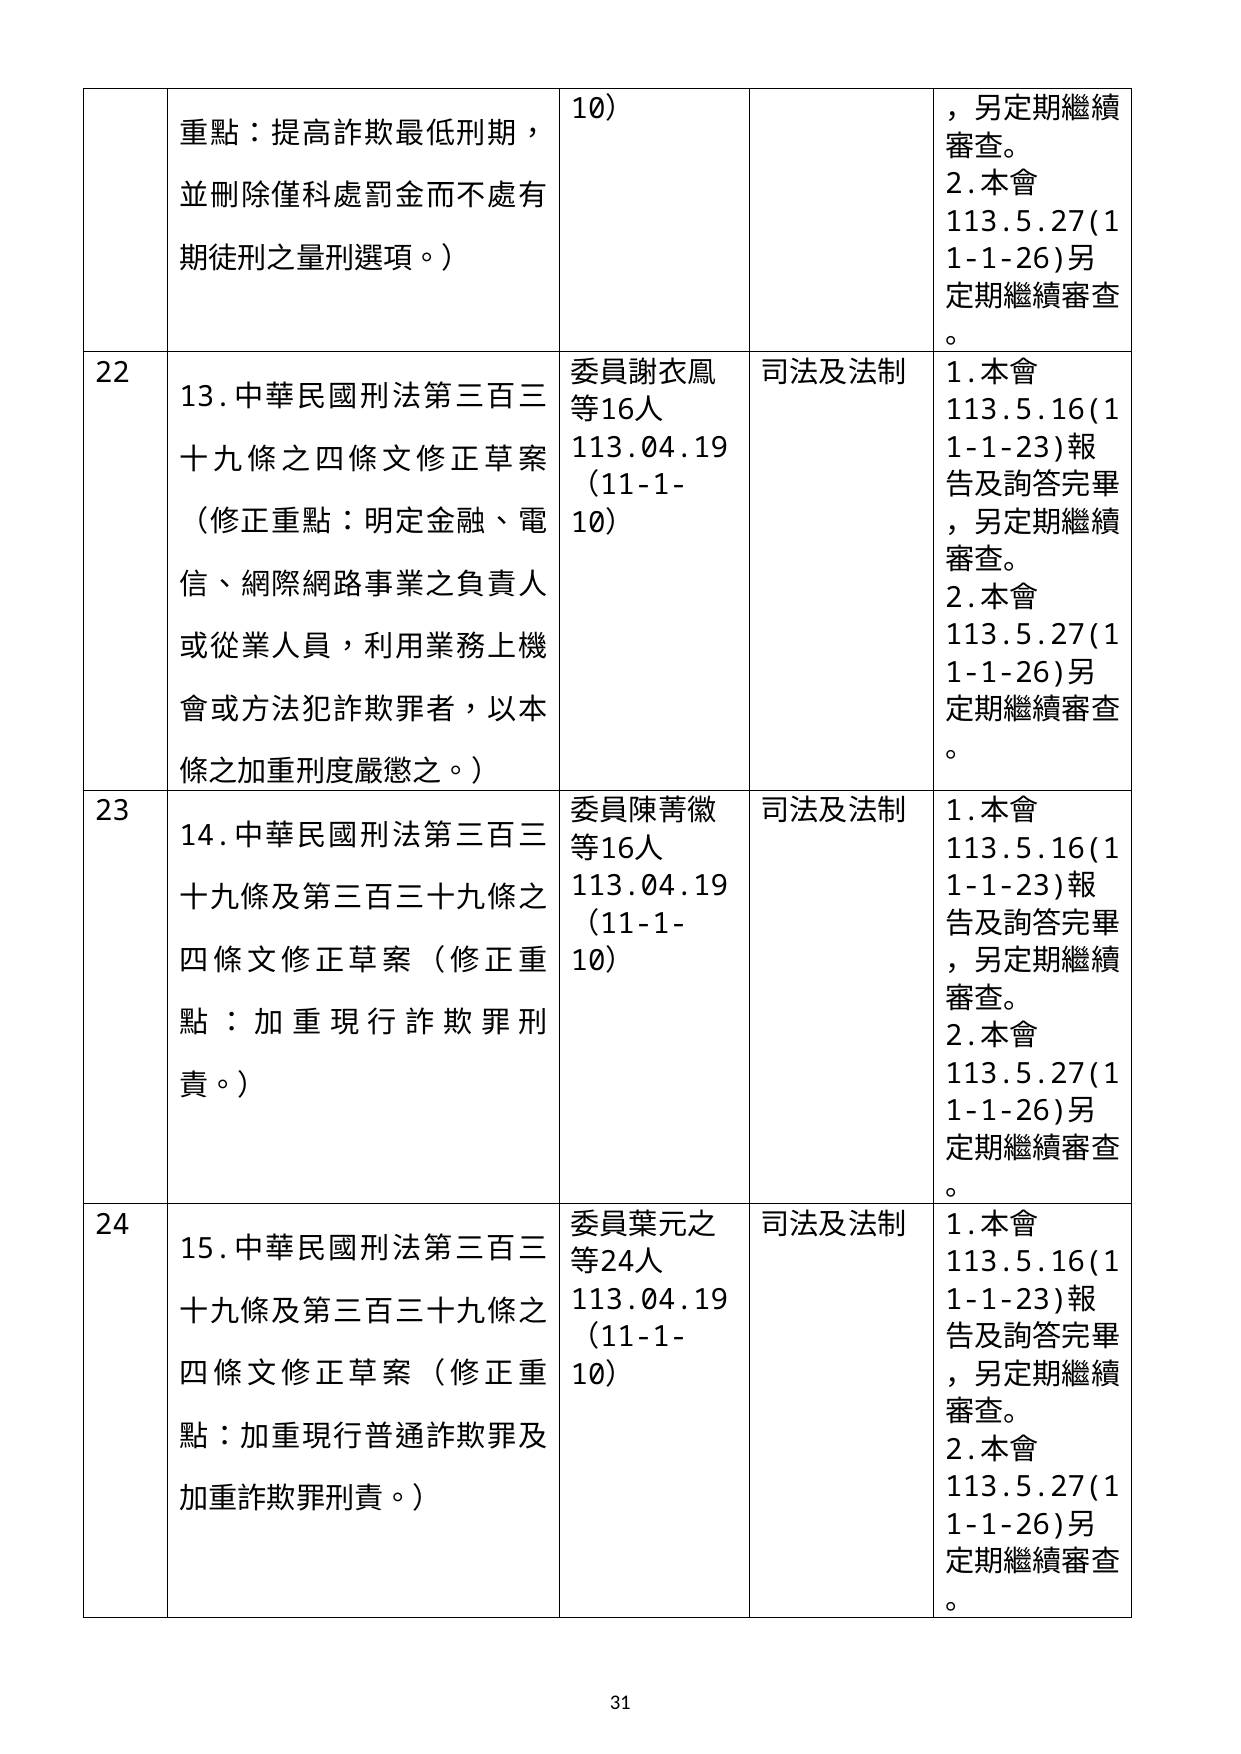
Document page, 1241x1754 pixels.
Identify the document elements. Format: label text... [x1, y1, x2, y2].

table_cell 15.中華民國刑法第三百三十九條及第三百三十九條之四條文修正草案（修正重點：加重現行普通詐欺罪及加重詐欺罪刑責。） [168, 1204, 559, 1617]
table_cell ，另定期繼續審查。 2.本會 113.5.27(11-1-26)另定期繼續審查。 [934, 89, 1131, 351]
table_cell 重點：提高詐欺最低刑期，並刪除僅科處罰金而不處有期徒刑之量刑選項。） [168, 89, 559, 351]
table_cell 22 [84, 352, 167, 790]
table_cell 1.本會 113.5.16(11-1-23)報告及詢答完畢，另定期繼續審查。 2.本會 113.5.27(11-1-26)另定期繼續審查。 [934, 1204, 1131, 1617]
table_cell 司法及法制 [750, 791, 933, 1203]
table_cell 司法及法制 [750, 352, 933, 790]
table_cell 委員葉元之 等24人 113.04.19 （11-1-10） [560, 1204, 749, 1617]
table_cell 1.本會 113.5.16(11-1-23)報告及詢答完畢，另定期繼續審查。 2.本會 113.5.27(11-1-26)另定期繼續審查。 [934, 791, 1131, 1203]
table_cell 10） [560, 89, 749, 351]
table_cell 司法及法制 [750, 1204, 933, 1617]
table_cell 13.中華民國刑法第三百三十九條之四條文修正草案（修正重點：明定金融、電信、網際網路事業之負責人或從業人員，利用業務上機會或方法犯詐欺罪者，以本條之加重刑度嚴懲之。） [168, 352, 559, 790]
table_cell 1.本會 113.5.16(11-1-23)報告及詢答完畢，另定期繼續審查。 2.本會 113.5.27(11-1-26)另定期繼續審查。 [934, 352, 1131, 790]
table_cell 24 [84, 1204, 167, 1617]
table_cell 委員陳菁徽 等16人 113.04.19 （11-1-10） [560, 791, 749, 1203]
table_cell 委員謝衣鳯 等16人 113.04.19 （11-1-10） [560, 352, 749, 790]
table_cell 23 [84, 791, 167, 1203]
table_cell [84, 89, 167, 351]
table_cell 14.中華民國刑法第三百三十九條及第三百三十九條之四條文修正草案（修正重點：加重現行詐欺罪刑責。） [168, 791, 559, 1203]
table_cell [750, 89, 933, 351]
